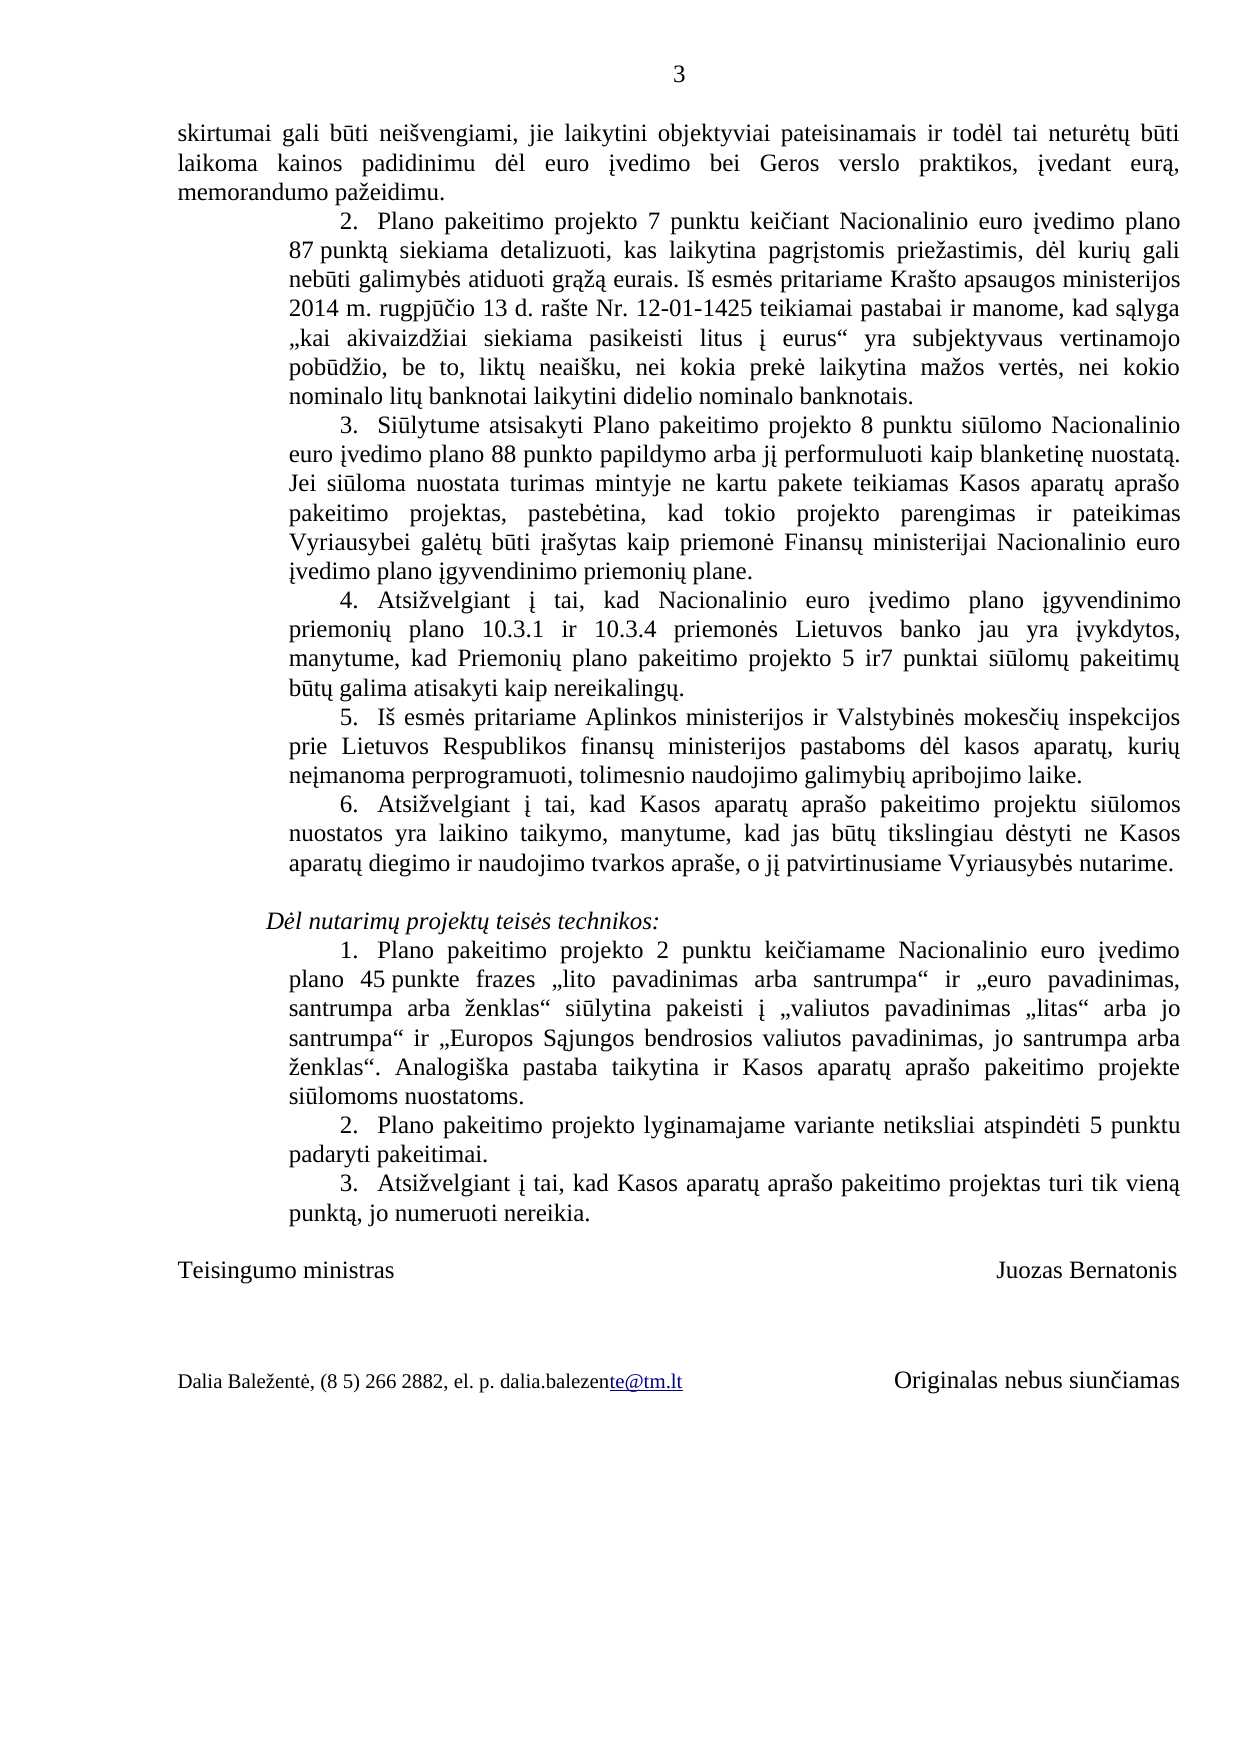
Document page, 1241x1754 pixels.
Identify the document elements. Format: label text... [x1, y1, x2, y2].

list Iš esmės pritariame Aplinkos ministerijos ir Valstybinės mokesčių inspekcijos prie Lietuvos Respublikos finansų ministerijos pastaboms dėl kasos aparatų, kurių neįmanoma perprogramuoti, tolimesnio naudojimo galimybių apribojimo laike. [251, 701, 1181, 789]
list skirtumai gali būti neišvengiami, jie laikytini objektyviai pateisinamais ir todėl tai neturėtų būti laikoma kainos padidinimu dėl euro įvedimo bei Geros verslo praktikos, įvedant eurą, memorandumo pažeidimu. [177, 118, 1181, 206]
text Teisingumo ministras Juozas Bernatonis [177, 1255, 1181, 1284]
list Atsižvelgiant į tai, kad Kasos aparatų aprašo pakeitimo projektas turi tik vieną punktą, jo numeruoti nereikia. [251, 1168, 1181, 1226]
list Atsižvelgiant į tai, kad Nacionalinio euro įvedimo plano įgyvendinimo priemonių plano 10.3.1 ir 10.3.4 priemonės Lietuvos banko jau yra įvykdytos, manytume, kad Priemonių plano pakeitimo projekto 5 ir7 punktai siūlomų pakeitimų būtų galima atisakyti kaip nereikalingų. [251, 585, 1181, 701]
list Plano pakeitimo projekto 2 punktu keičiamame Nacionalinio euro įvedimo plano 45 punkte frazes „lito pavadinimas arba santrumpa“ ir „euro pavadinimas, santrumpa arba ženklas“ siūlytina pakeisti į „valiutos pavadinimas „litas“ arba jo santrumpa“ ir „Europos Sąjungos bendrosios valiutos pavadinimas, jo santrumpa arba ženklas“. Analogiška pastaba taikytina ir Kasos aparatų aprašo pakeitimo projekte siūlomoms nuostatoms. [251, 935, 1181, 1110]
text Dėl nutarimų projektų teisės technikos: [177, 906, 1181, 935]
text Dalia Baležentė, (8 5) 266 2882, el. p. dalia.balezente@tm.lt Originalas nebus siunčiamas [177, 1363, 1181, 1394]
list Atsižvelgiant į tai, kad Kasos aparatų aprašo pakeitimo projektu siūlomos nuostatos yra laikino taikymo, manytume, kad jas būtų tikslingiau dėstyti ne Kasos aparatų diegimo ir naudojimo tvarkos apraše, o jį patvirtinusiame Vyriausybės nutarime. [251, 789, 1181, 876]
list Siūlytume atsisakyti Plano pakeitimo projekto 8 punktu siūlomo Nacionalinio euro įvedimo plano 88 punkto papildymo arba jį performuluoti kaip blanketinę nuostatą. Jei siūloma nuostata turimas mintyje ne kartu pakete teikiamas Kasos aparatų aprašo pakeitimo projektas, pastebėtina, kad tokio projekto parengimas ir pateikimas Vyriausybei galėtų būti įrašytas kaip priemonė Finansų ministerijai Nacionalinio euro įvedimo plano įgyvendinimo priemonių plane. [251, 410, 1181, 585]
list Plano pakeitimo projekto lyginamajame variante netiksliai atspindėti 5 punktu padaryti pakeitimai. [251, 1110, 1181, 1168]
list Plano pakeitimo projekto 7 punktu keičiant Nacionalinio euro įvedimo plano 87 punktą siekiama detalizuoti, kas laikytina pagrįstomis priežastimis, dėl kurių gali nebūti galimybės atiduoti grąžą eurais. Iš esmės pritariame Krašto apsaugos ministerijos 2014 m. rugpjūčio 13 d. rašte Nr. 12-01-1425 teikiamai pastabai ir manome, kad sąlyga „kai akivaizdžiai siekiama pasikeisti litus į eurus“ yra subjektyvaus vertinamojo pobūdžio, be to, liktų neaišku, nei kokia prekė laikytina mažos vertės, nei kokio nominalo litų banknotai laikytini didelio nominalo banknotais. [251, 206, 1181, 410]
